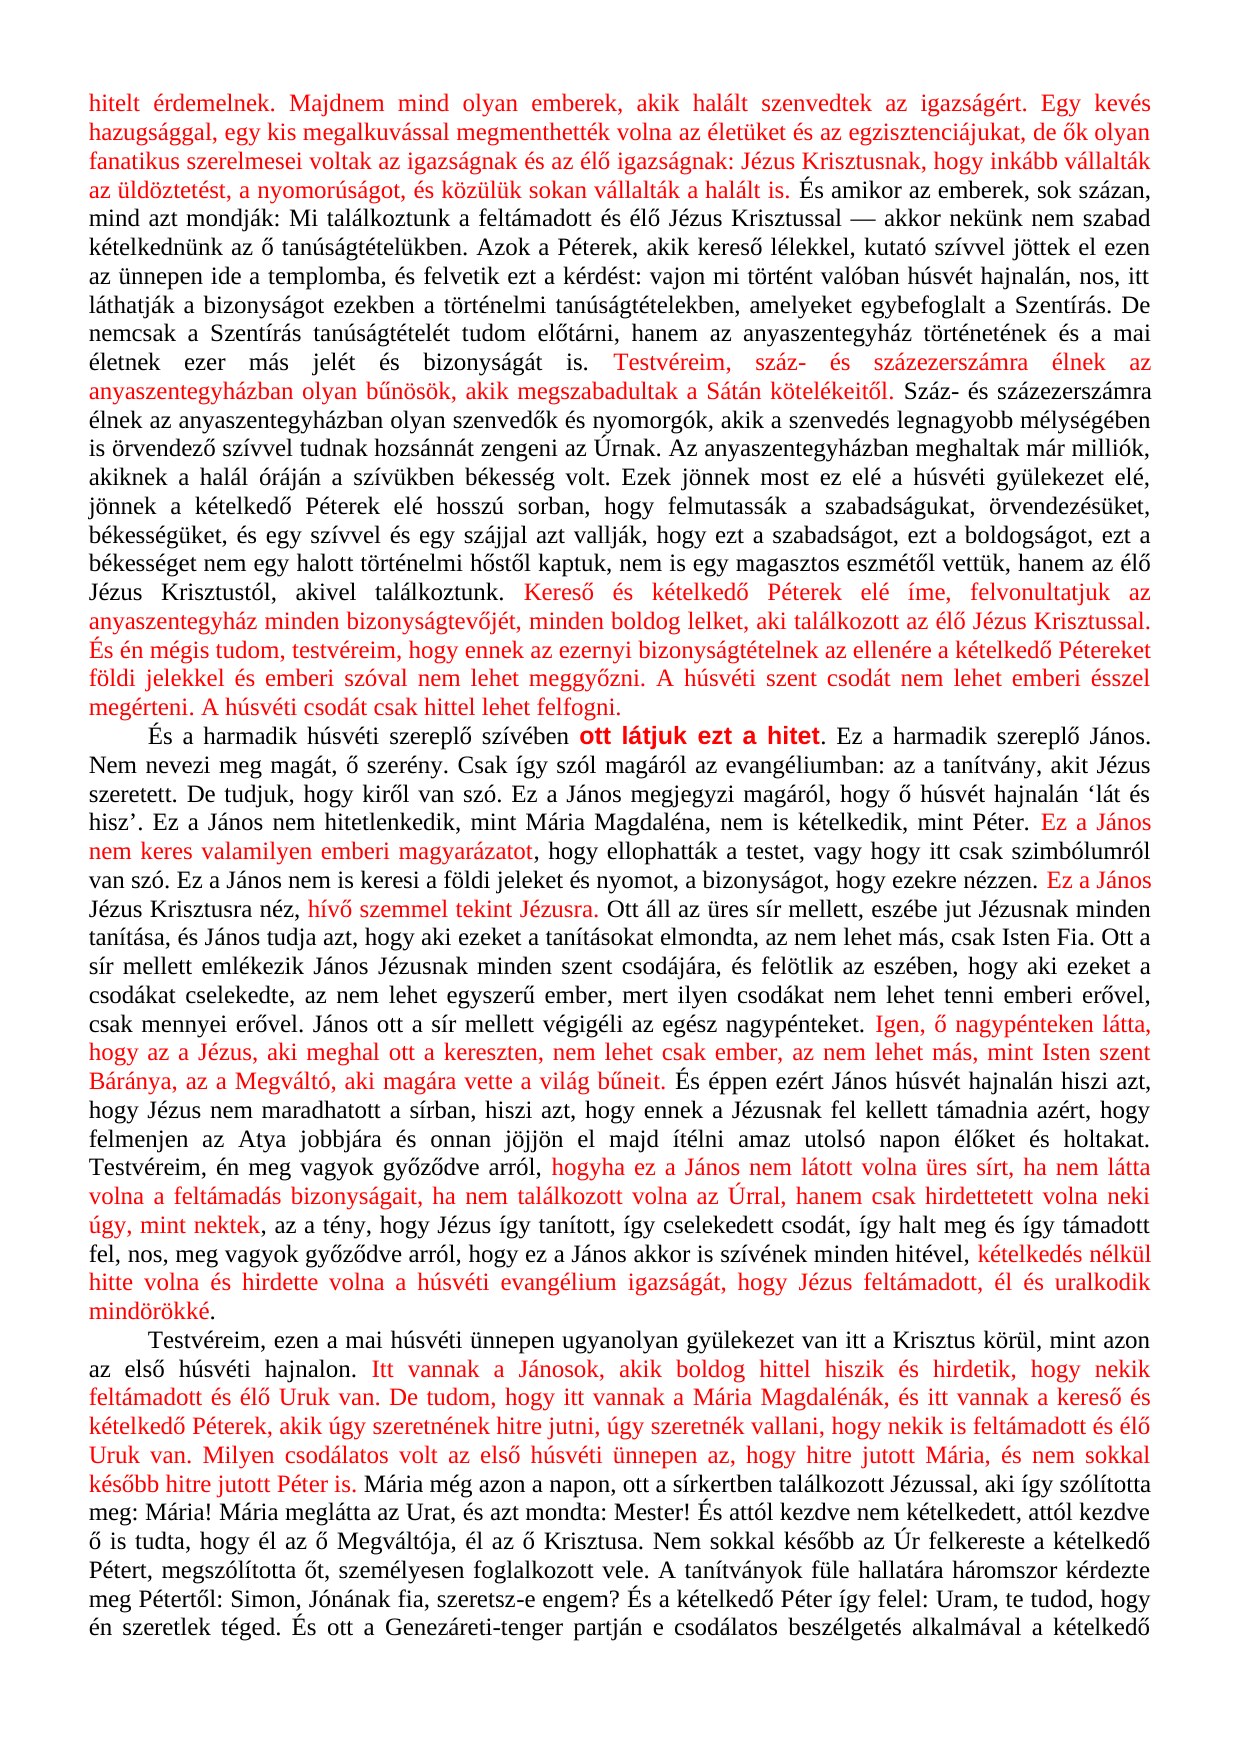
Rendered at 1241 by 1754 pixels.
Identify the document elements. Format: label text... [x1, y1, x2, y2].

text Testvéreim, ezen a mai húsvéti ünnepen ugyanolyan gyülekezet van itt a Krisztus körül, mint azon az első húsvéti hajnalon. Itt vannak a Jánosok, akik boldog hittel hiszik és hirdetik, hogy nekik feltámadott és élő Uruk van. De tudom, hogy itt vannak a Mária Magdalénák, és itt vannak a kereső és kételkedő Péterek, akik úgy szeretnének hitre jutni, úgy szeretnék vallani, hogy nekik is feltámadott és élő Uruk van. Milyen csodálatos volt az első húsvéti ünnepen az, hogy hitre jutott Mária, és nem sokkal később hitre jutott Péter is. Mária még azon a napon, ott a sírkertben találkozott Jézussal, aki így szólította meg: Mária! Mária meglátta az Urat, és azt mondta: Mester! És attól kezdve nem kételkedett, attól kezdve ő is tudta, hogy él az ő Megváltója, él az ő Krisztusa. Nem sokkal később az Úr felkereste a kételkedő Pétert, megszólította őt, személyesen foglalkozott vele. A tanítványok füle hallatára háromszor kérdezte meg Pétertől: Simon, Jónának fia, szeretsz‑e engem? És a kételkedő Péter így felel: Uram, te tudod, hogy én szeretlek téged. És ott a Genezáreti-tenger partján e csodálatos beszélgetés alkalmával a kételkedő [88, 1325, 1152, 1641]
text És a harmadik húsvéti szereplő szívében ott látjuk ezt a hitet. Ez a harmadik szereplő János. Nem nevezi meg magát, ő szerény. Csak így szól magáról az evangéliumban: az a tanítvány, akit Jézus szeretett. De tudjuk, hogy kiről van szó. Ez a János megjegyzi magáról, hogy ő húsvét hajnalán ‘lát és hisz’. Ez a János nem hitetlenkedik, mint Mária Magdaléna, nem is kételkedik, mint Péter. Ez a János nem keres valamilyen emberi magyarázatot, hogy ellophatták a testet, vagy hogy itt csak szimbólumról van szó. Ez a János nem is keresi a földi jeleket és nyomot, a bizonyságot, hogy ezekre nézzen. Ez a János Jézus Krisztusra néz, hívő szemmel tekint Jézusra. Ott áll az üres sír mellett, eszébe jut Jézusnak minden tanítása, és János tudja azt, hogy aki ezeket a tanításokat elmondta, az nem lehet más, csak Isten Fia. Ott a sír mellett emlékezik János Jézusnak minden szent csodájára, és felötlik az eszében, hogy aki ezeket a csodákat cselekedte, az nem lehet egyszerű ember, mert ilyen csodákat nem lehet tenni emberi erővel, csak mennyei erővel. János ott a sír mellett végigéli az egész nagypénteket. Igen, ő nagypénteken látta, hogy az a Jézus, aki meghal ott a kereszten, nem lehet csak ember, az nem lehet más, mint Isten szent Báránya, az a Megváltó, aki magára vette a világ bűneit. És éppen ezért János húsvét hajnalán hiszi azt, hogy Jézus nem maradhatott a sírban, hiszi azt, hogy ennek a Jézusnak fel kellett támadnia azért, hogy felmenjen az Atya jobbjára és onnan jöjjön el majd ítélni amaz utolsó napon élőket és holtakat. Testvéreim, én meg vagyok győződve arról, hogyha ez a János nem látott volna üres sírt, ha nem látta volna a feltámadás bizonyságait, ha nem találkozott volna az Úrral, hanem csak hirdettetett volna neki úgy, mint nektek, az a tény, hogy Jézus így tanított, így cselekedett csodát, így halt meg és így támadott fel, nos, meg vagyok győződve arról, hogy ez a János akkor is szívének minden hitével, kételkedés nélkül hitte volna és hirdette volna a húsvéti evangélium igazságát, hogy Jézus feltámadott, él és uralkodik mindörökké. [88, 721, 1152, 1325]
text hitelt érdemelnek. Majdnem mind olyan emberek, akik halált szenvedtek az igazságért. Egy kevés hazugsággal, egy kis megalkuvással megmenthették volna az életüket és az egzisztenciájukat, de ők olyan fanatikus szerelmesei voltak az igazságnak és az élő igazságnak: Jézus Krisztusnak, hogy inkább vállalták az üldöztetést, a nyomorúságot, és közülük sokan vállalták a halált is. És amikor az emberek, sok százan, mind azt mondják: Mi találkoztunk a feltámadott és élő Jézus Krisztussal — akkor nekünk nem szabad kételkednünk az ő tanúságtételükben. Azok a Péterek, akik kereső lélekkel, kutató szívvel jöttek el ezen az ünnepen ide a templomba, és felvetik ezt a kérdést: vajon mi történt valóban húsvét hajnalán, nos, itt láthatják a bizonyságot ezekben a történelmi tanúságtételekben, amelyeket egybefoglalt a Szentírás. De nemcsak a Szentírás tanúságtételét tudom előtárni, hanem az anyaszentegyház történetének és a mai életnek ezer más jelét és bizonyságát is. Testvéreim, száz‑ és százezerszámra élnek az anyaszentegyházban olyan bűnösök, akik megszabadultak a Sátán kötelékeitől. Száz‑ és százezerszámra élnek az anyaszentegyházban olyan szenvedők és nyomorgók, akik a szenvedés legnagyobb mélységében is örvendező szívvel tudnak hozsánnát zengeni az Úrnak. Az anyaszentegyházban meghaltak már milliók, akiknek a halál óráján a szívükben békesség volt. Ezek jönnek most ez elé a húsvéti gyülekezet elé, jönnek a kételkedő Péterek elé hosszú sorban, hogy felmutassák a szabadságukat, örvendezésüket, békességüket, és egy szívvel és egy szájjal azt vallják, hogy ezt a szabadságot, ezt a boldogságot, ezt a békességet nem egy halott történelmi hőstől kaptuk, nem is egy magasztos eszmétől vettük, hanem az élő Jézus Krisztustól, akivel találkoztunk. Kereső és kételkedő Péterek elé íme, felvonultatjuk az anyaszentegyház minden bizonyságtevőjét, minden boldog lelket, aki találkozott az élő Jézus Krisztussal. És én mégis tudom, testvéreim, hogy ennek az ezernyi bizonyságtételnek az ellenére a kételkedő Pétereket földi jelekkel és emberi szóval nem lehet meggyőzni. A húsvéti szent csodát nem lehet emberi ésszel megérteni. A húsvéti csodát csak hittel lehet felfogni. [88, 88, 1152, 721]
